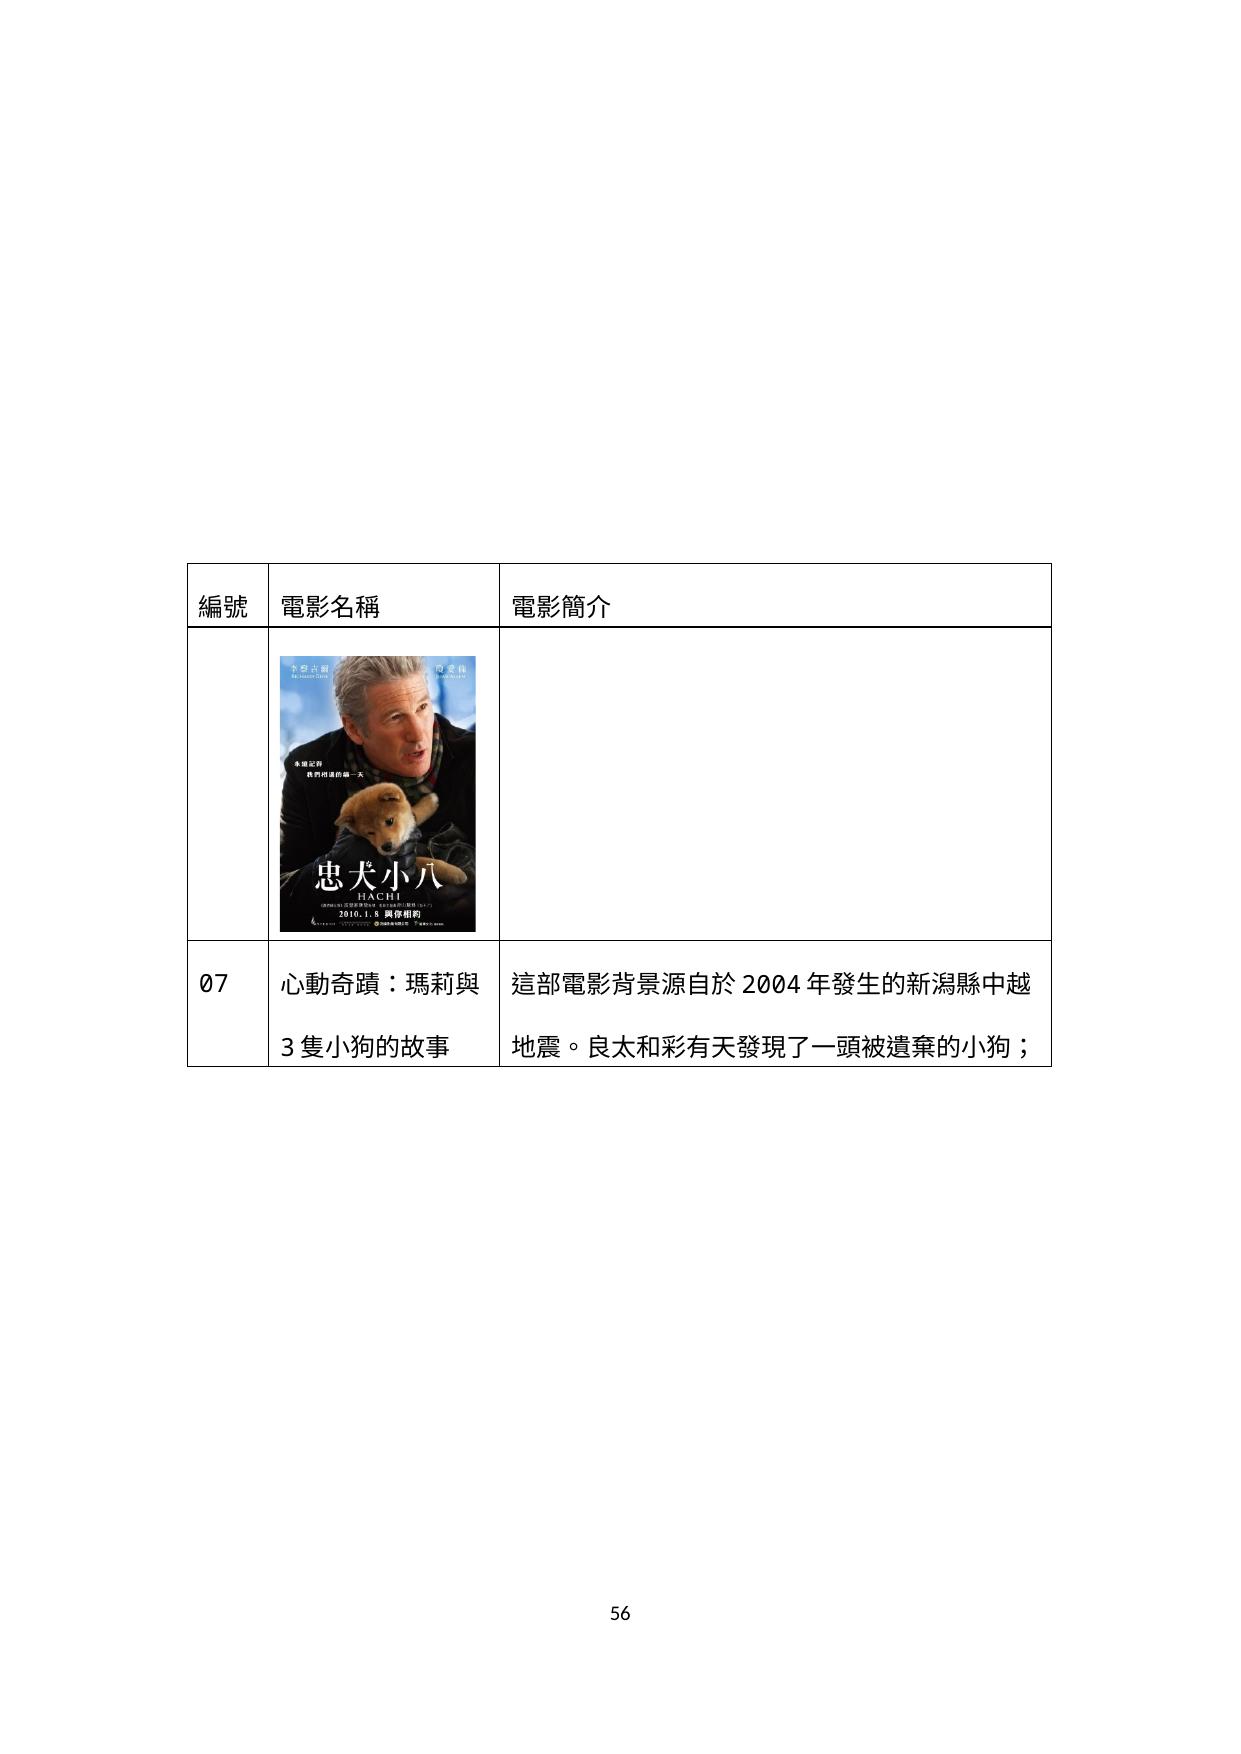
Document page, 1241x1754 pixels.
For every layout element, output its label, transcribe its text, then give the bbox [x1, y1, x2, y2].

table_cell 心動奇蹟：瑪莉與3隻小狗的故事 [269, 941, 499, 1066]
table_cell [269, 628, 499, 940]
table_header 電影名稱 [269, 564, 499, 626]
table_cell [500, 628, 1051, 940]
table_cell 07 [188, 941, 268, 1066]
table_cell [188, 628, 268, 940]
table_cell 這部電影背景源自於2004年發生的新潟縣中越地震。良太和彩有天發現了一頭被遺棄的小狗； [500, 941, 1051, 1066]
table_header 電影簡介 [500, 564, 1051, 626]
table_header 編號 [188, 564, 268, 626]
